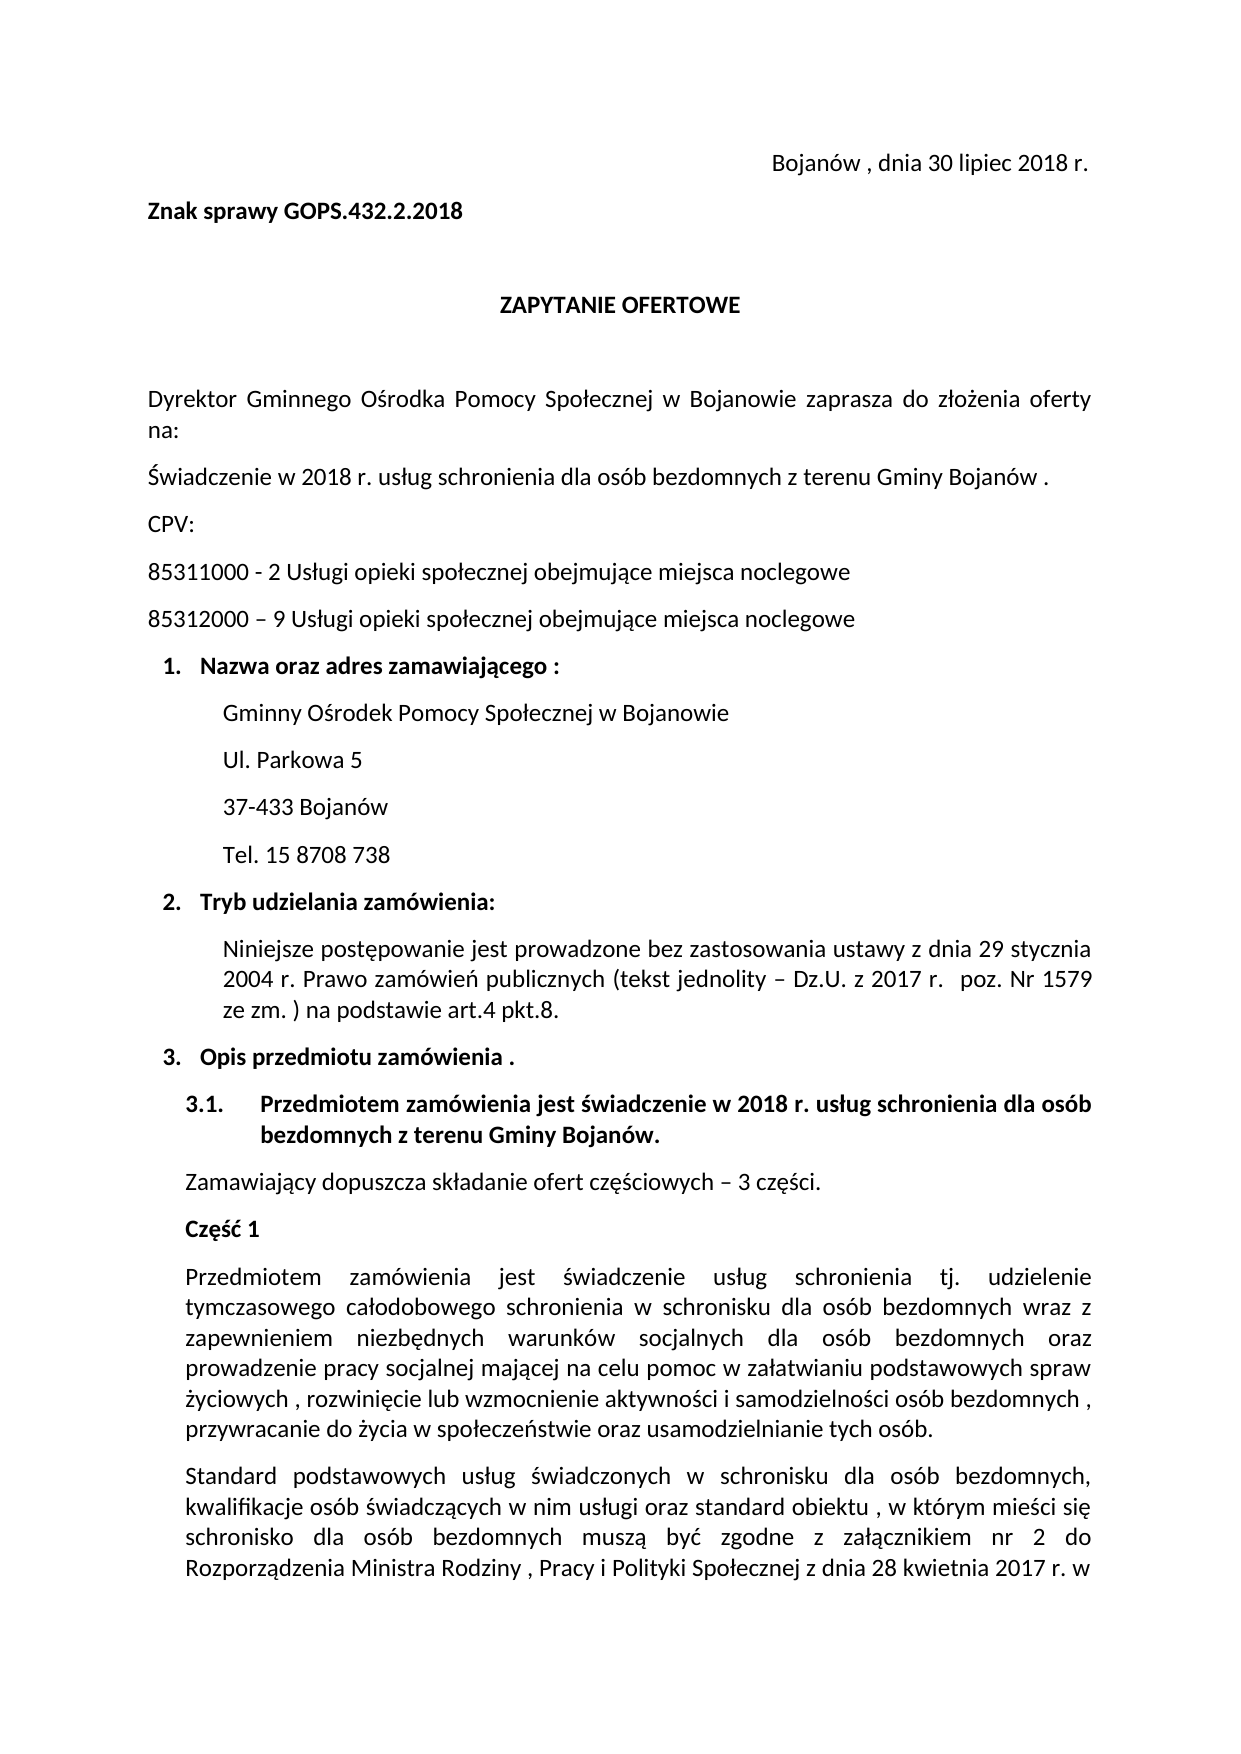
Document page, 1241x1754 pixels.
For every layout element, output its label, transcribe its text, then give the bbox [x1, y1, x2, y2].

text Znak sprawy GOPS.432.2.2018 [148, 195, 1093, 225]
list Ul. Parkowa 5 [223, 744, 1093, 775]
list Niniejsze postępowanie jest prowadzone bez zastosowania ustawy z dnia 29 stycznia 2004 r. Prawo zamówień publicznych (tekst jednolity – Dz.U. z 2017 r. poz. Nr 1579 ze zm. ) na podstawie art.4 pkt.8. [223, 933, 1093, 1025]
text ZAPYTANIE OFERTOWE [148, 289, 1093, 320]
text Bojanów , dnia 30 lipiec 2018 r. [148, 148, 1093, 178]
list Tel. 15 8708 738 [223, 839, 1093, 869]
list Gminny Ośrodek Pomocy Społecznej w Bojanowie [223, 697, 1093, 728]
text Świadczenie w 2018 r. usług schronienia dla osób bezdomnych z terenu Gminy Bojanów . [148, 461, 1093, 492]
text Dyrektor Gminnego Ośrodka Pomocy Społecznej w Bojanowie zaprasza do złożenia oferty na: [148, 383, 1093, 444]
list Przedmiotem zamówienia jest świadczenie w 2018 r. usług schronienia dla osób bezdomnych z terenu Gminy Bojanów. [185, 1088, 1093, 1149]
list 37-433 Bojanów [223, 792, 1093, 822]
text Standard podstawowych usług świadczonych w schronisku dla osób bezdomnych, kwalifikacje osób świadczących w nim usługi oraz standard obiektu , w którym mieści się schronisko dla osób bezdomnych muszą być zgodne z załącznikiem nr 2 do Rozporządzenia Ministra Rodziny , Pracy i Polityki Społecznej z dnia 28 kwietnia 2017 r. w [185, 1460, 1093, 1582]
list Nazwa oraz adres zamawiającego : [162, 650, 1093, 681]
text Część 1 [185, 1213, 1093, 1244]
text 85311000 - 2 Usługi opieki społecznej obejmujące miejsca noclegowe [148, 556, 1093, 586]
list Tryb udzielania zamówienia: [162, 886, 1093, 916]
list Opis przedmiotu zamówienia . [162, 1041, 1093, 1072]
text CPV: [148, 508, 1093, 539]
text Przedmiotem zamówienia jest świadczenie usług schronienia tj. udzielenie tymczasowego całodobowego schronienia w schronisku dla osób bezdomnych wraz z zapewnieniem niezbędnych warunków socjalnych dla osób bezdomnych oraz prowadzenie pracy socjalnej mającej na celu pomoc w załatwianiu podstawowych spraw życiowych , rozwinięcie lub wzmocnienie aktywności i samodzielności osób bezdomnych , przywracanie do życia w społeczeństwie oraz usamodzielnianie tych osób. [185, 1261, 1093, 1444]
text 85312000 – 9 Usługi opieki społecznej obejmujące miejsca noclegowe [148, 603, 1093, 633]
text Zamawiający dopuszcza składanie ofert częściowych – 3 części. [185, 1166, 1093, 1197]
